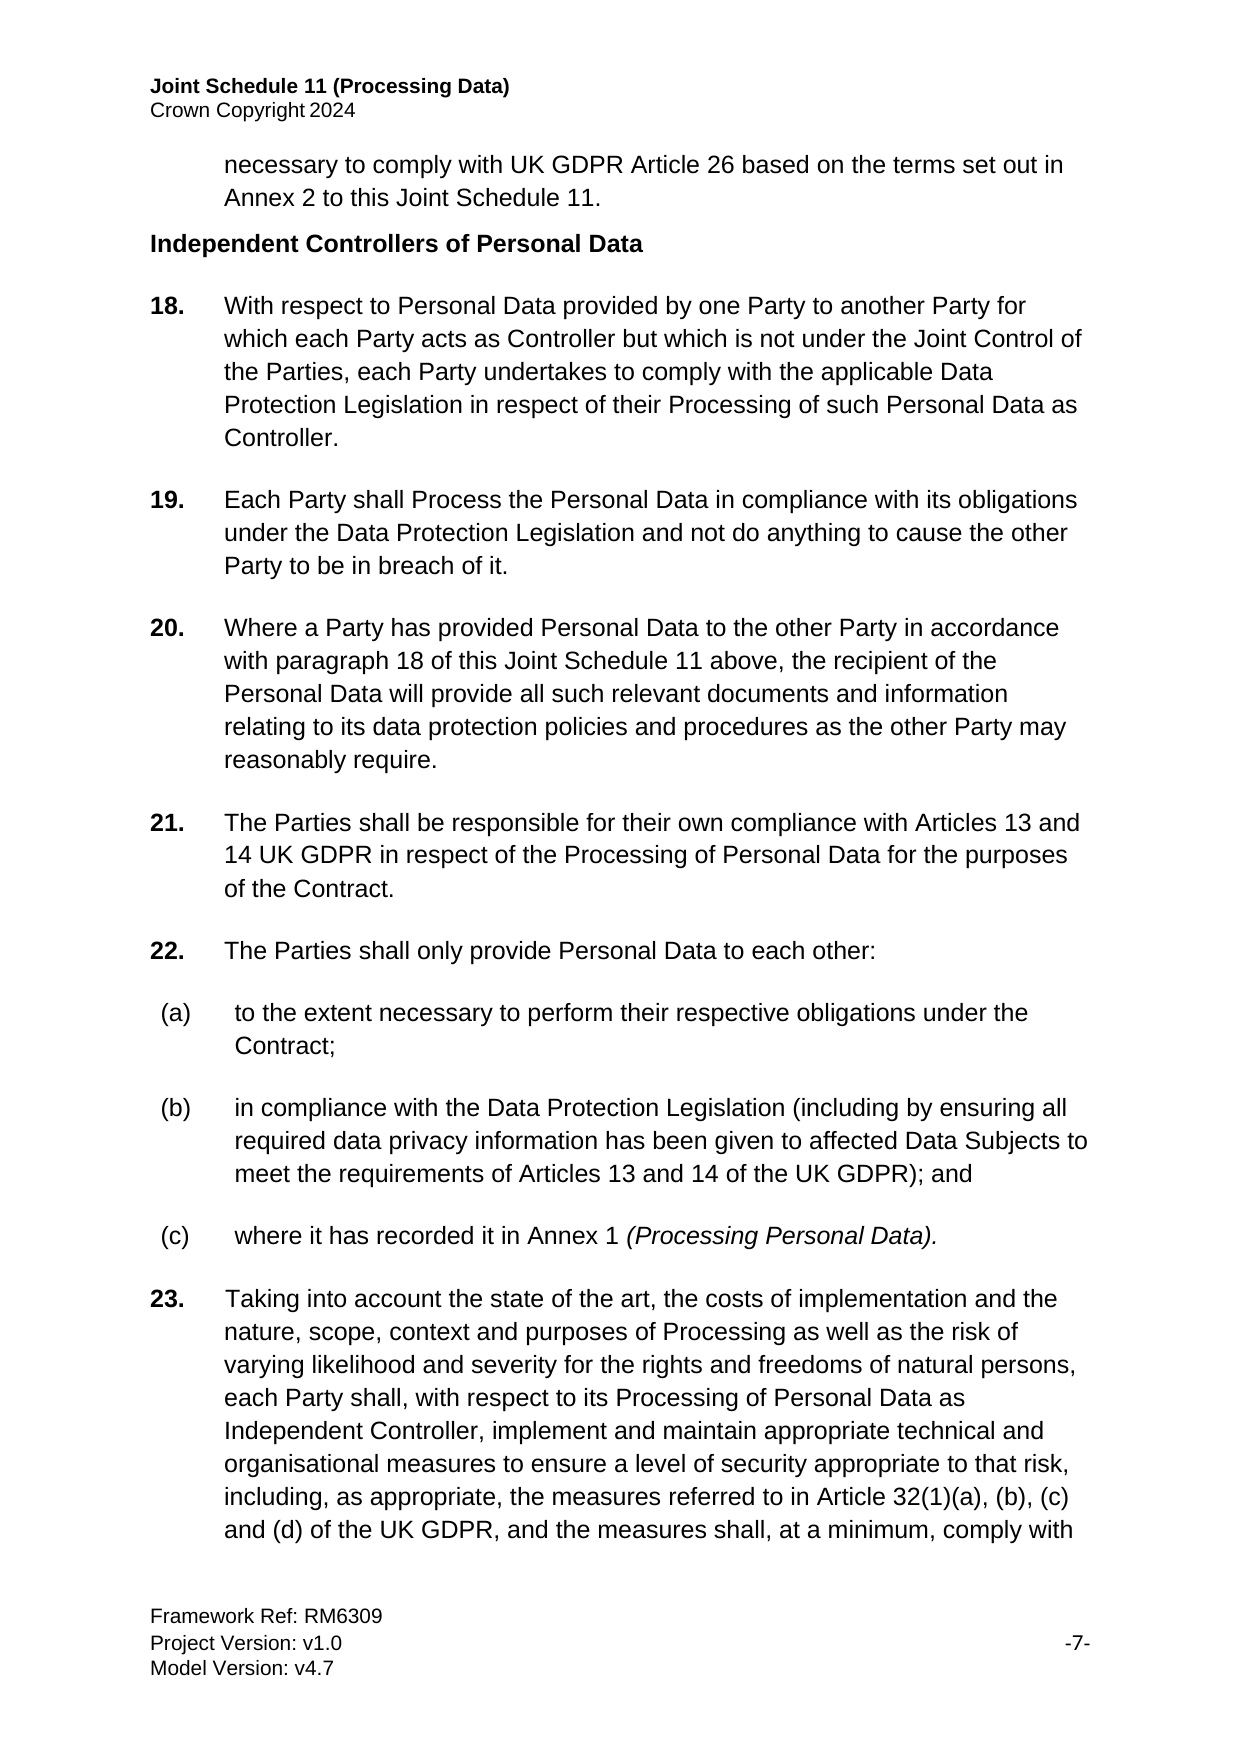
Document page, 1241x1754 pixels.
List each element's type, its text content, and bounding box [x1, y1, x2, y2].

list The Parties shall be responsible for their own compliance with Articles 13 and 14 UK GDPR in respect of the Processing of Personal Data for the purposes of the Contract. [150, 807, 1090, 902]
list With respect to Personal Data provided by one Party to another Party for which each Party acts as Controller but which is not under the Joint Control of the Parties, each Party undertakes to comply with the applicable Data Protection Legislation in respect of their Processing of such Personal Data as Controller. [150, 291, 1090, 452]
list Each Party shall Process the Personal Data in compliance with its obligations under the Data Protection Legislation and not do anything to cause the other Party to be in breach of it. [150, 485, 1090, 580]
list necessary to comply with UK GDPR Article 26 based on the terms set out in Annex 2 to this Joint Schedule 11. [150, 150, 1090, 212]
list to the extent necessary to perform their respective obligations under the Contract; [160, 998, 1090, 1060]
list Taking into account the state of the art, the costs of implementation and the nature, scope, context and purposes of Processing as well as the risk of varying likelihood and severity for the rights and freedoms of natural persons, each Party shall, with respect to its Processing of Personal Data as Independent Controller, implement and maintain appropriate technical and organisational measures to ensure a level of security appropriate to that risk, including, as appropriate, the measures referred to in Article 32(1)(a), (b), (c) and (d) of the UK GDPR, and the measures shall, at a minimum, comply with [150, 1283, 1090, 1543]
list in compliance with the Data Protection Legislation (including by ensuring all required data privacy information has been given to affected Data Subjects to meet the requirements of Articles 13 and 14 of the UK GDPR); and [160, 1093, 1090, 1188]
list where it has recorded it in Annex 1 (Processing Personal Data). [160, 1221, 1090, 1250]
text Independent Controllers of Personal Data [150, 228, 1090, 257]
list Where a Party has provided Personal Data to the other Party in accordance with paragraph 18 of this Joint Schedule 11 above, the recipient of the Personal Data will provide all such relevant documents and information relating to its data protection policies and procedures as the other Party may reasonably require. [150, 613, 1090, 774]
list The Parties shall only provide Personal Data to each other: [150, 936, 1090, 964]
